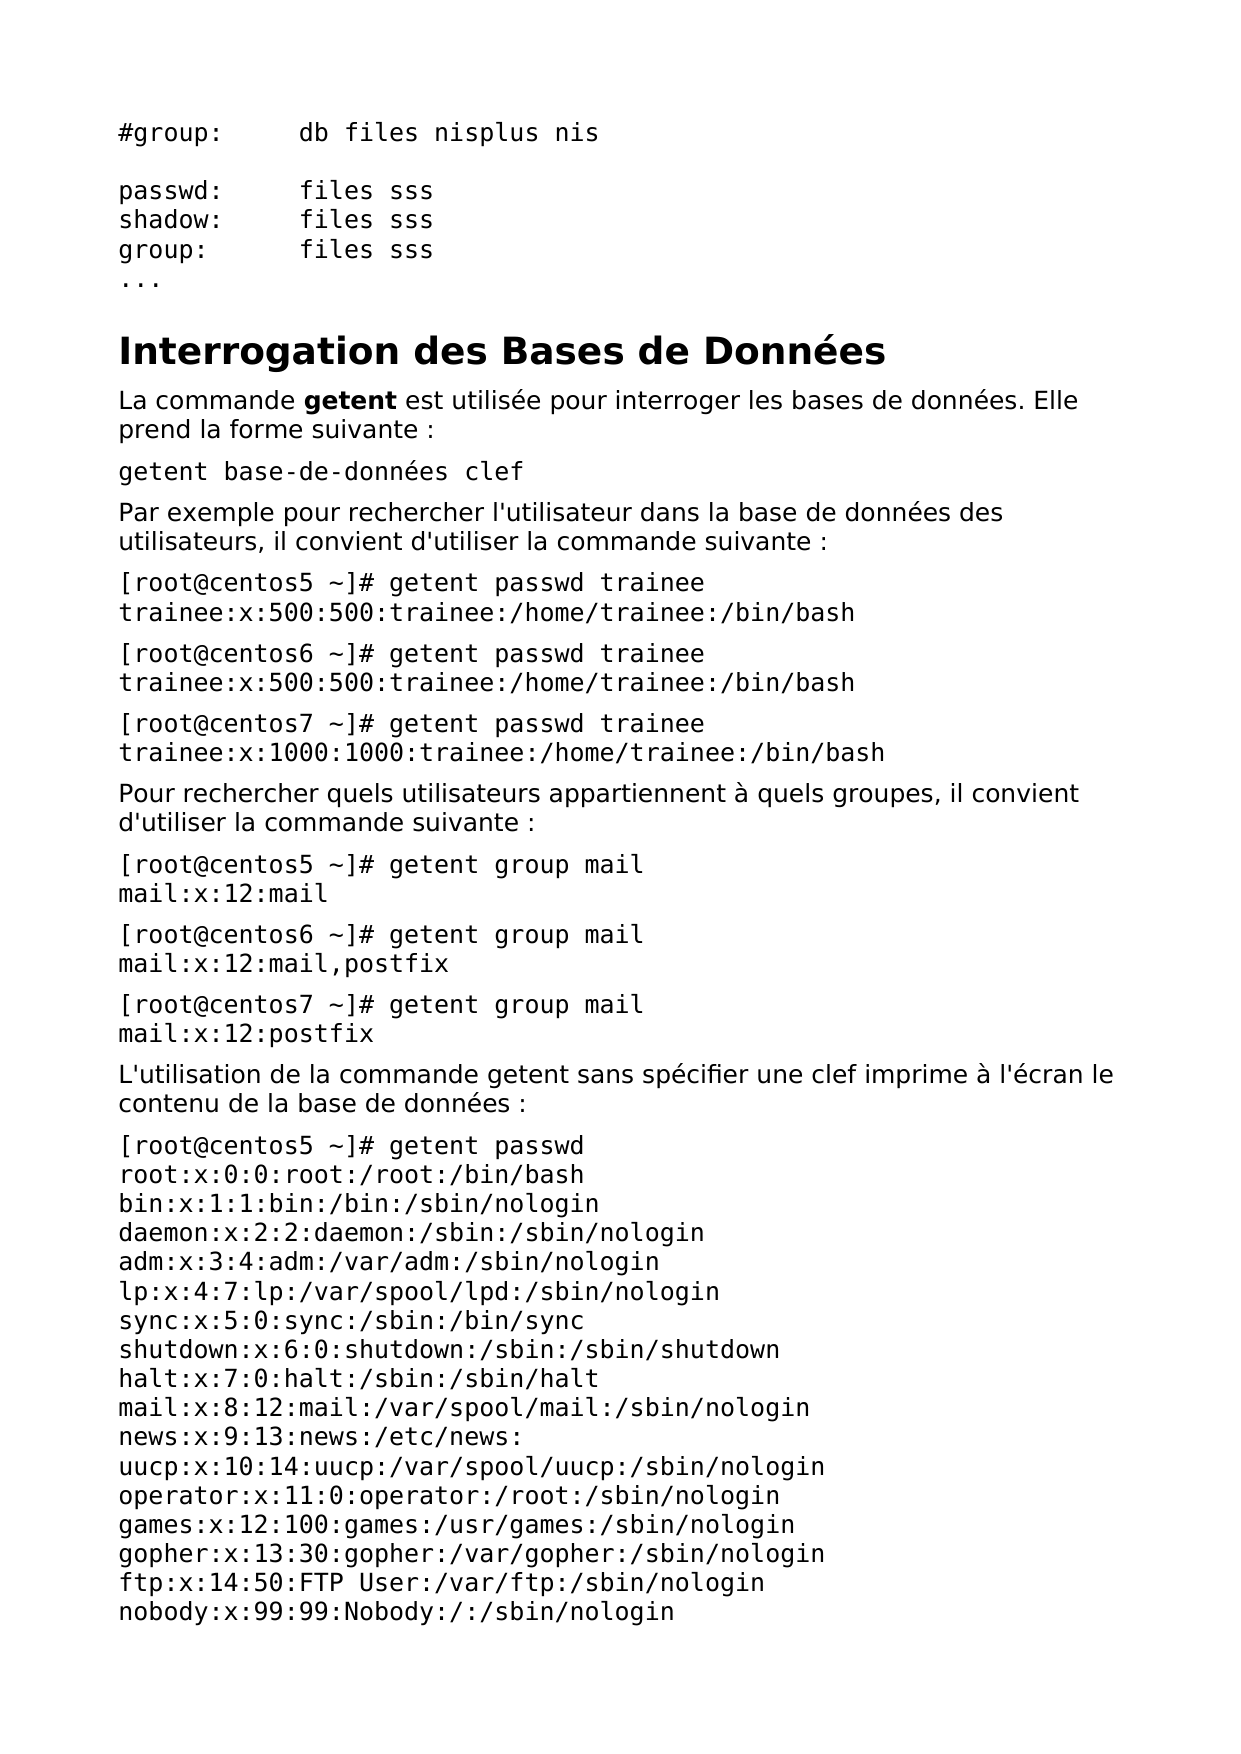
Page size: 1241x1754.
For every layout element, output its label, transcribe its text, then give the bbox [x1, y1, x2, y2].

text [root@centos5 ~]# getent group mail mail:x:12:mail [118, 850, 1122, 908]
subtitle Interrogation des Bases de Données [118, 330, 1122, 373]
text L'utilisation de la commande getent sans spécifier une clef imprime à l'écran le contenu de la base de données : [118, 1060, 1122, 1118]
text [root@centos6 ~]# getent passwd trainee trainee:x:500:500:trainee:/home/trainee:/bin/bash [118, 639, 1122, 697]
text Par exemple pour rechercher l'utilisateur dans la base de données des utilisateurs, il convient d'utiliser la commande suivante : [118, 498, 1122, 556]
text [root@centos7 ~]# getent passwd trainee trainee:x:1000:1000:trainee:/home/trainee:/bin/bash [118, 709, 1122, 767]
text La commande getent est utilisée pour interroger les bases de données. Elle prend la forme suivante : [118, 386, 1122, 444]
text [root@centos6 ~]# getent group mail mail:x:12:mail,postfix [118, 920, 1122, 978]
text [root@centos7 ~]# getent group mail mail:x:12:postfix [118, 990, 1122, 1048]
text [root@centos5 ~]# getent passwd root:x:0:0:root:/root:/bin/bash bin:x:1:1:bin:/bin:/sbin/nologin daemon:x:2:2:daemon:/sbin:/sbin/nologin adm:x:3:4:adm:/var/adm:/sbin/nologin lp:x:4:7:lp:/var/spool/lpd:/sbin/nologin sync:x:5:0:sync:/sbin:/bin/sync shutdown:x:6:0:shutdown:/sbin:/sbin/shutdown halt:x:7:0:halt:/sbin:/sbin/halt mail:x:8:12:mail:/var/spool/mail:/sbin/nologin news:x:9:13:news:/etc/news: uucp:x:10:14:uucp:/var/spool/uucp:/sbin/nologin operator:x:11:0:operator:/root:/sbin/nologin games:x:12:100:games:/usr/games:/sbin/nologin gopher:x:13:30:gopher:/var/gopher:/sbin/nologin ftp:x:14:50:FTP User:/var/ftp:/sbin/nologin nobody:x:99:99:Nobody:/:/sbin/nologin [118, 1131, 1122, 1627]
text getent base-de-données clef [118, 457, 1122, 486]
text Pour rechercher quels utilisateurs appartiennent à quels groupes, il convient d'utiliser la commande suivante : [118, 779, 1122, 837]
text #group: db files nisplus nis passwd: files sss shadow: files sss group: files sss ... [118, 118, 1122, 293]
text [root@centos5 ~]# getent passwd trainee trainee:x:500:500:trainee:/home/trainee:/bin/bash [118, 569, 1122, 627]
